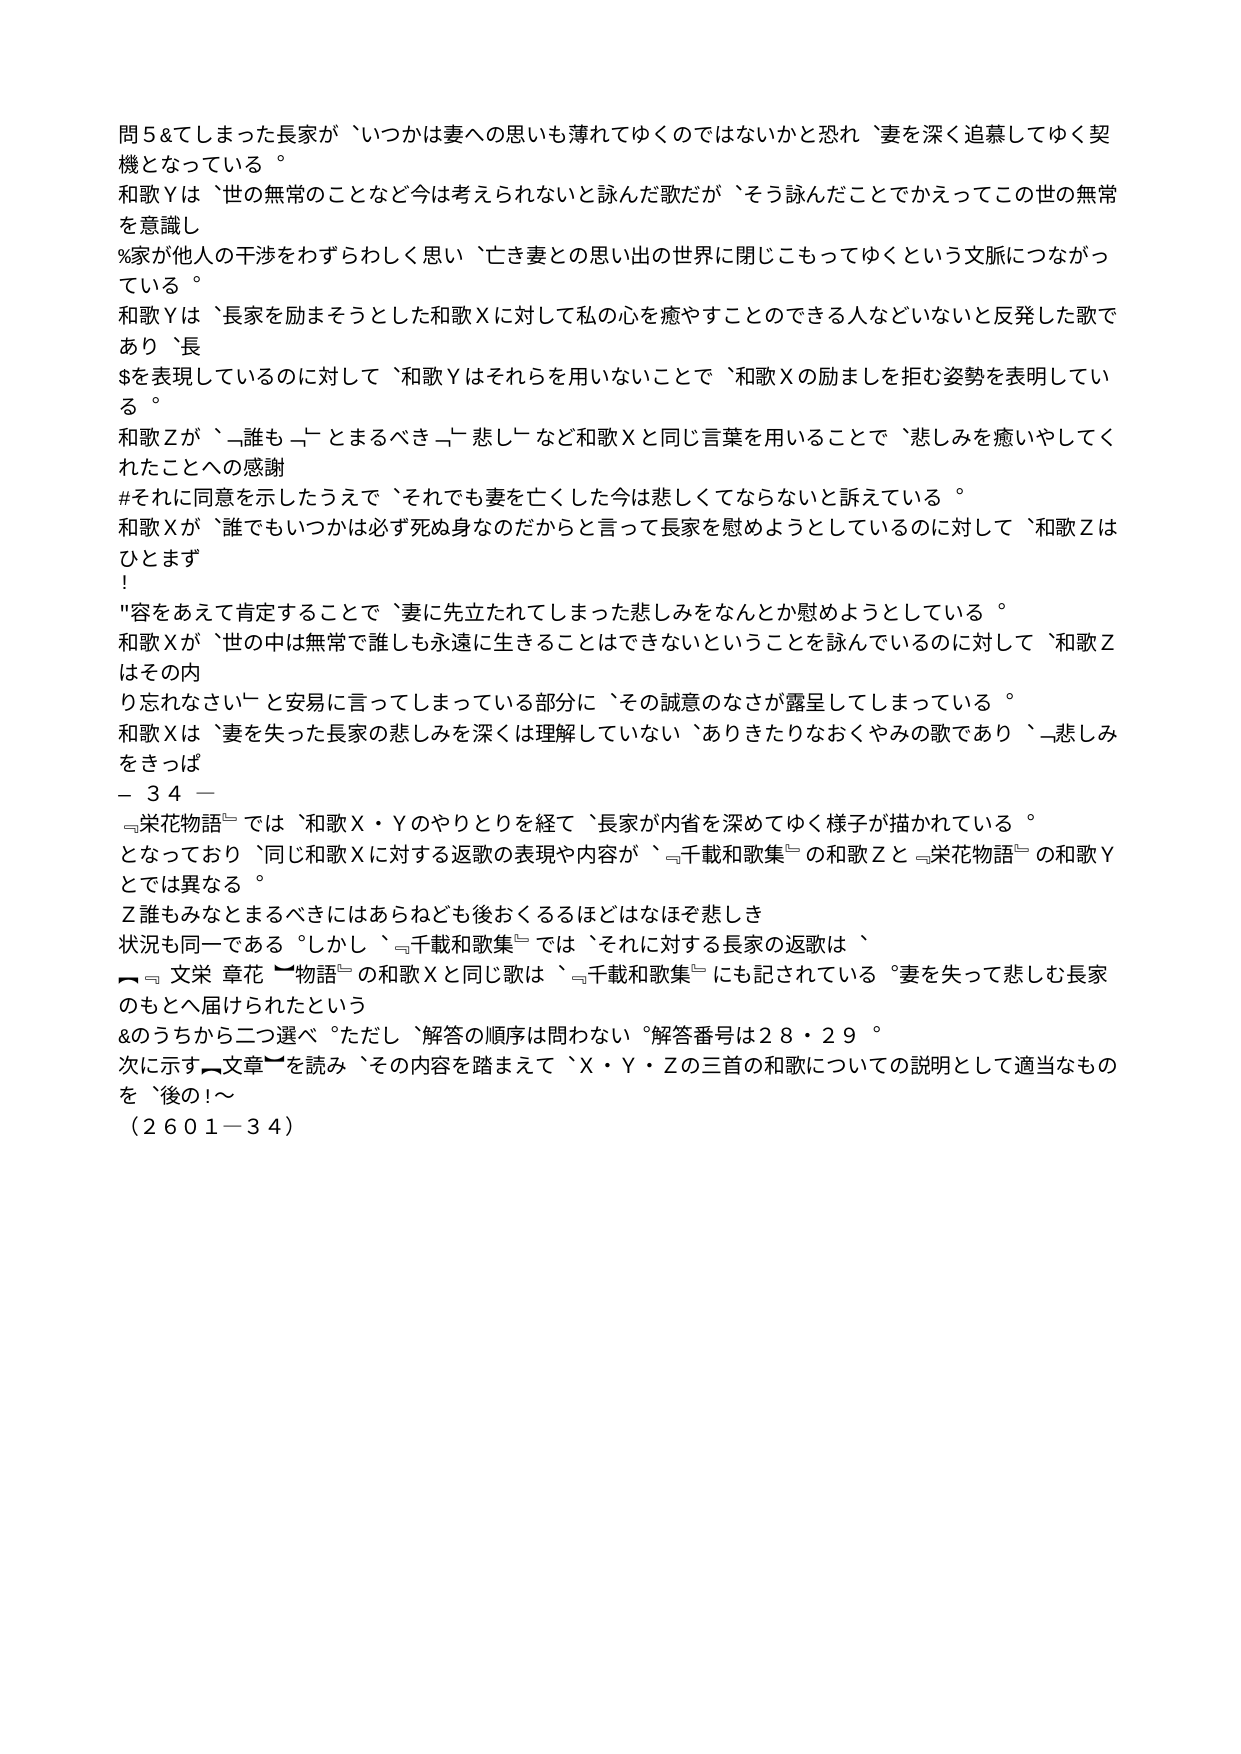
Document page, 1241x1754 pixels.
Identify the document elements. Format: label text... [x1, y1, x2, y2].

text &のうちから二つ選べ︒ただし︑解答の順序は問わない︒解答番号は２８・２９︒ [118, 1019, 1122, 1049]
text 和歌Ｙは︑世の無常のことなど今は考えられないと詠んだ歌だが︑そう詠んだことでかえってこの世の無常を意識し [118, 179, 1122, 239]
text 和歌Ｘが︑世の中は無常で誰しも永遠に生きることはできないということを詠んでいるのに対して︑和歌Ｚはその内 [118, 626, 1122, 687]
text 問５&てしまった長家が︑いつかは妻への思いも薄れてゆくのではないかと恐れ︑妻を深く追慕してゆく契機となっている︒ [118, 118, 1122, 179]
text $を表現しているのに対して︑和歌Ｙはそれらを用いないことで︑和歌Ｘの励ましを拒む姿勢を表明している︒ [118, 360, 1122, 421]
text %家が他人の干渉をわずらわしく思い︑亡き妻との思い出の世界に閉じこもってゆくという文脈につながっている︒ [118, 239, 1122, 300]
text ― ３４ ― [118, 777, 1122, 808]
text ︻﹃ 文栄 章花 ︼物語﹄の和歌Ｘと同じ歌は︑﹃千載和歌集﹄にも記されている︒妻を失って悲しむ長家のもとへ届けられたという [118, 959, 1122, 1019]
text ﹃栄花物語﹄では︑和歌Ｘ・Ｙのやりとりを経て︑長家が内省を深めてゆく様子が描かれている︒ [118, 808, 1122, 838]
text 和歌Ｙは︑長家を励まそうとした和歌Ｘに対して私の心を癒やすことのできる人などいないと反発した歌であり︑長 [118, 300, 1122, 360]
text 次に示す︻文章︼を読み︑その内容を踏まえて︑Ｘ・Ｙ・Ｚの三首の和歌についての説明として適当なものを︑後の!〜 [118, 1049, 1122, 1110]
text ! [118, 572, 1122, 596]
text "容をあえて肯定することで︑妻に先立たれてしまった悲しみをなんとか慰めようとしている︒ [118, 596, 1122, 626]
text 和歌Ｚが︑﹁誰も﹁﹂とまるべき﹁﹂悲し﹂など和歌Ｘと同じ言葉を用いることで︑悲しみを癒いやしてくれたことへの感謝 [118, 421, 1122, 481]
text 状況も同一である︒しかし︑﹃千載和歌集﹄では︑それに対する長家の返歌は︑ [118, 928, 1122, 959]
text り忘れなさい﹂と安易に言ってしまっている部分に︑その誠意のなさが露呈してしまっている︒ [118, 687, 1122, 717]
text Ｚ誰もみなとまるべきにはあらねども後おくるるほどはなほぞ悲しき [118, 898, 1122, 928]
text 和歌Ｘが︑誰でもいつかは必ず死ぬ身なのだからと言って長家を慰めようとしているのに対して︑和歌Ｚはひとまず [118, 512, 1122, 572]
text #それに同意を示したうえで︑それでも妻を亡くした今は悲しくてならないと訴えている︒ [118, 481, 1122, 512]
text 和歌Ｘは︑妻を失った長家の悲しみを深くは理解していない︑ありきたりなおくやみの歌であり︑﹁悲しみをきっぱ [118, 717, 1122, 777]
text （２６０１―３４） [118, 1110, 1122, 1140]
text となっており︑同じ和歌Ｘに対する返歌の表現や内容が︑﹃千載和歌集﹄の和歌Ｚと﹃栄花物語﹄の和歌Ｙとでは異なる︒ [118, 838, 1122, 898]
